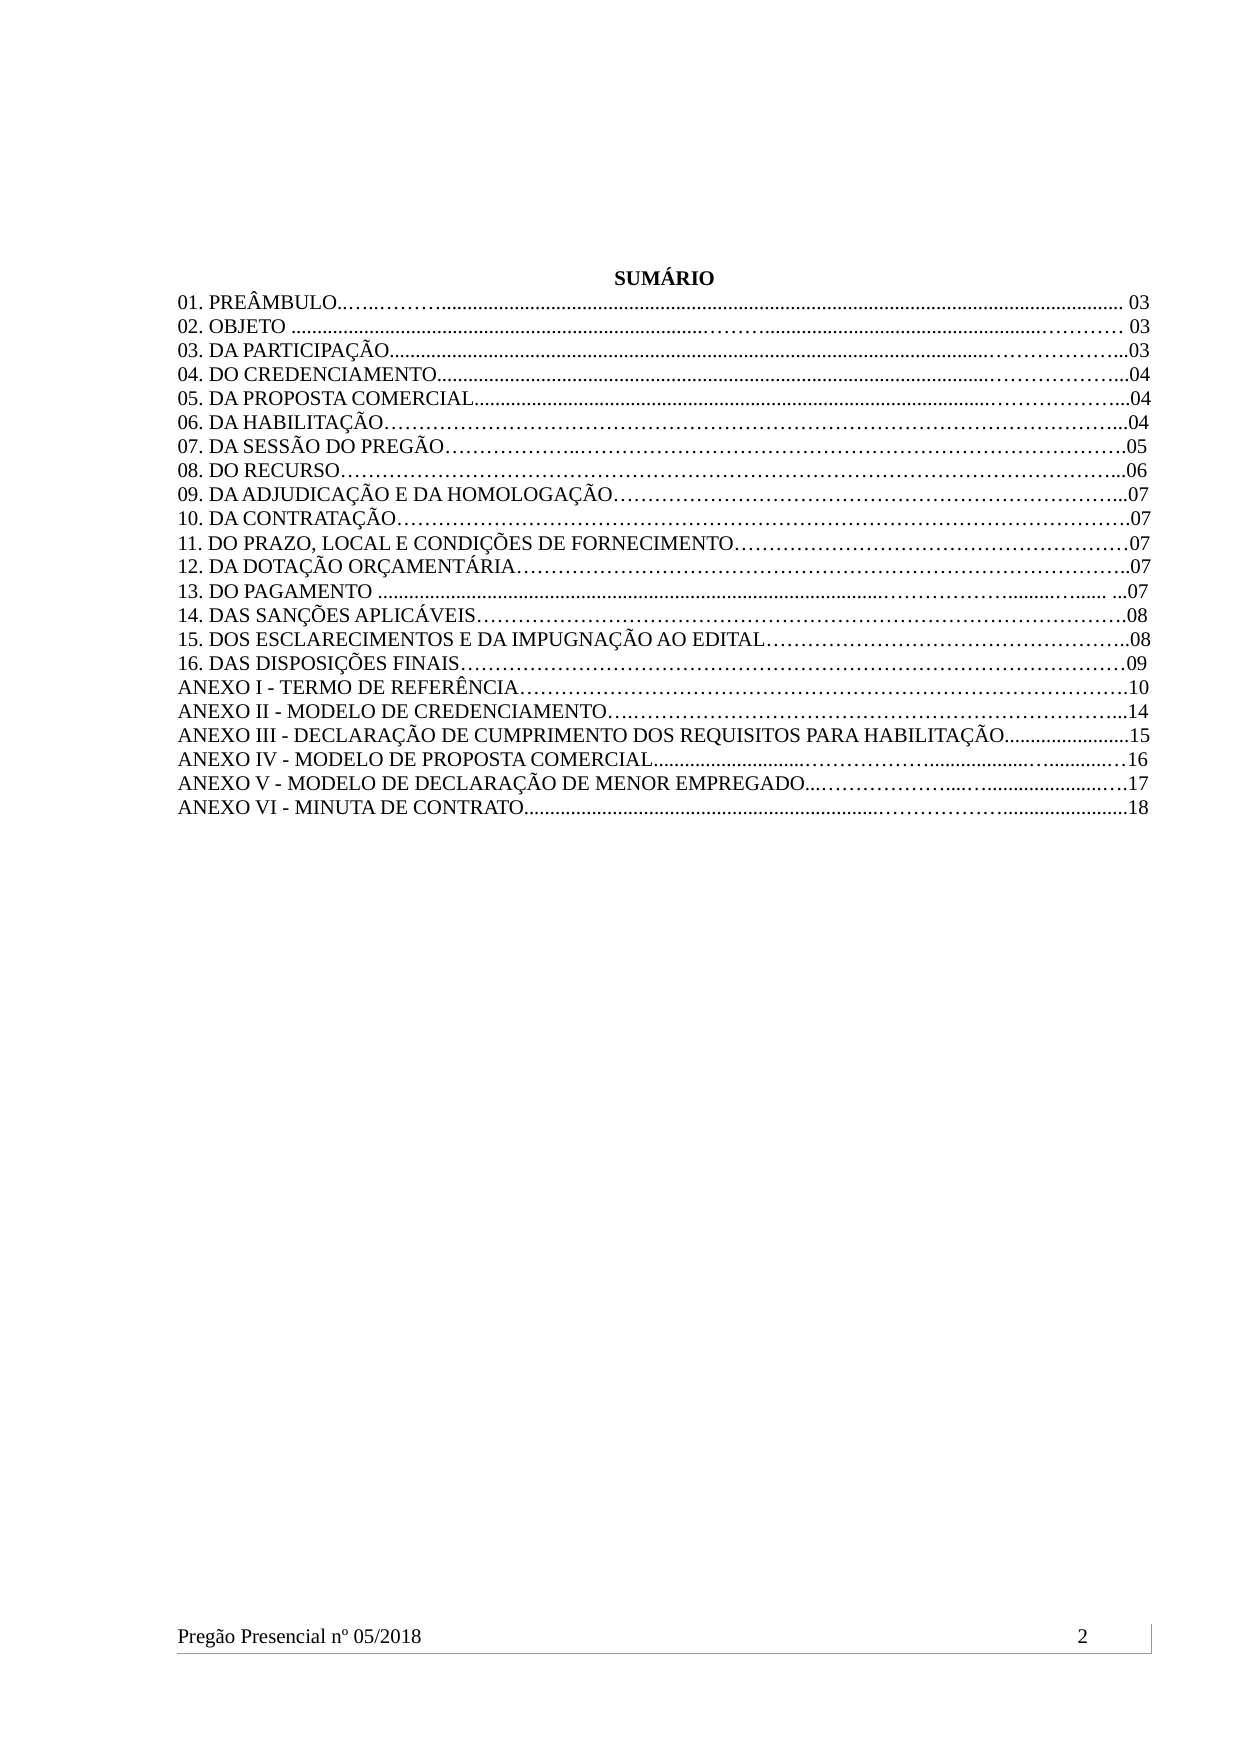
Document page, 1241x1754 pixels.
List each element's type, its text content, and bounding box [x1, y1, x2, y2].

text 15. DOS ESCLARECIMENTOS E DA IMPUGNAÇÃO AO EDITAL……………………………………………..08 [177, 627, 1152, 651]
text 09. DA ADJUDICAÇÃO E DA HOMOLOGAÇÃO………………………………………………………………...07 [177, 482, 1152, 506]
text 05. DA PROPOSTA COMERCIAL...................................................................................................………………...04 [177, 386, 1152, 410]
text ANEXO IV - MODELO DE PROPOSTA COMERCIAL.............................………………...................…...........…16 [177, 747, 1152, 771]
text 02. OBJETO ...............................................................................……….....................................................………… 03 [177, 314, 1152, 338]
text ANEXO V - MODELO DE DECLARAÇÃO DE MENOR EMPREGADO...………………....…......................….17 [177, 771, 1152, 795]
text 06. DA HABILITAÇÃO……………………………………………………………………………………………...04 [177, 410, 1152, 434]
text ANEXO VI - MINUTA DE CONTRATO....................................................................………………........................18 [177, 795, 1152, 819]
text 03. DA PARTICIPAÇÃO...................................................................................................................………………...03 [177, 338, 1152, 362]
text 13. DO PAGAMENTO .................................................................................................……………….........…...... ...07 [177, 578, 1152, 603]
text ANEXO III - DECLARAÇÃO DE CUMPRIMENTO DOS REQUISITOS PARA HABILITAÇÃO........................15 [177, 723, 1152, 747]
text ANEXO II - MODELO DE CREDENCIAMENTO….……………………………………………………………...14 [177, 699, 1152, 723]
text 11. DO PRAZO, LOCAL E CONDIÇÕES DE FORNECIMENTO…………………………………………………07 [177, 530, 1152, 554]
text 12. DA DOTAÇÃO ORÇAMENTÁRIA……………………………………………………………………………..07 [177, 554, 1152, 578]
text 04. DO CREDENCIAMENTO..........................................................................................................………………...04 [177, 362, 1152, 386]
text 07. DA SESSÃO DO PREGÃO………………..…………………………………………………………………….05 [177, 434, 1152, 458]
text ANEXO I - TERMO DE REFERÊNCIA…………………………………………………………………………….10 [177, 675, 1152, 699]
text 16. DAS DISPOSIÇÕES FINAIS……………………………………………………………………………………09 [177, 651, 1152, 675]
text 14. DAS SANÇÕES APLICÁVEIS………………………………………………………………………………….08 [177, 603, 1152, 627]
text 08. DO RECURSO…………………………………………………………………………………………………...06 [177, 458, 1152, 482]
text SUMÁRIO [177, 266, 1152, 290]
text 01. PREÂMBULO..…..………................................................................................................................................... 03 [177, 290, 1152, 314]
text 10. DA CONTRATAÇÃO…………………………………………………………………………………………….07 [177, 506, 1152, 530]
